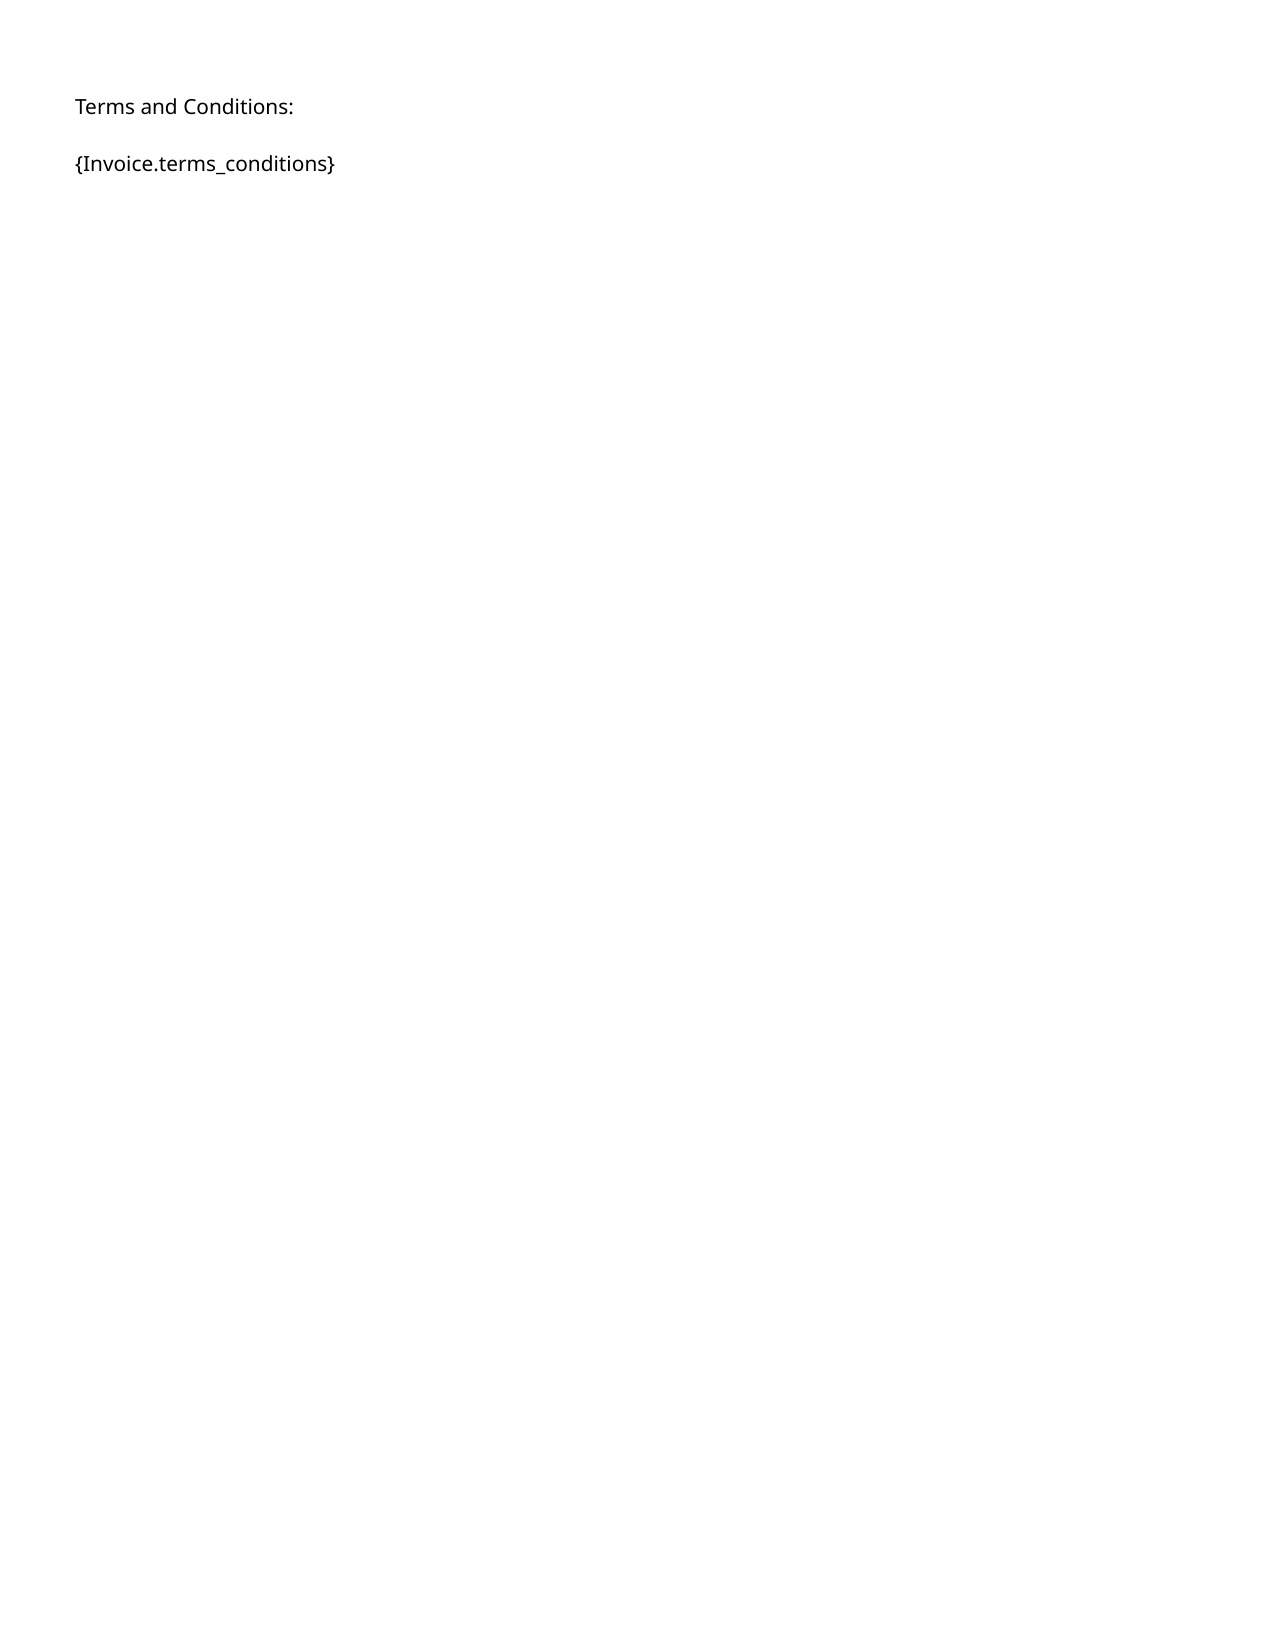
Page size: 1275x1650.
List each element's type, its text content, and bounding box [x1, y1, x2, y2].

text {Invoice.terms_conditions} [75, 149, 1200, 178]
text Terms and Conditions: [75, 92, 1200, 121]
